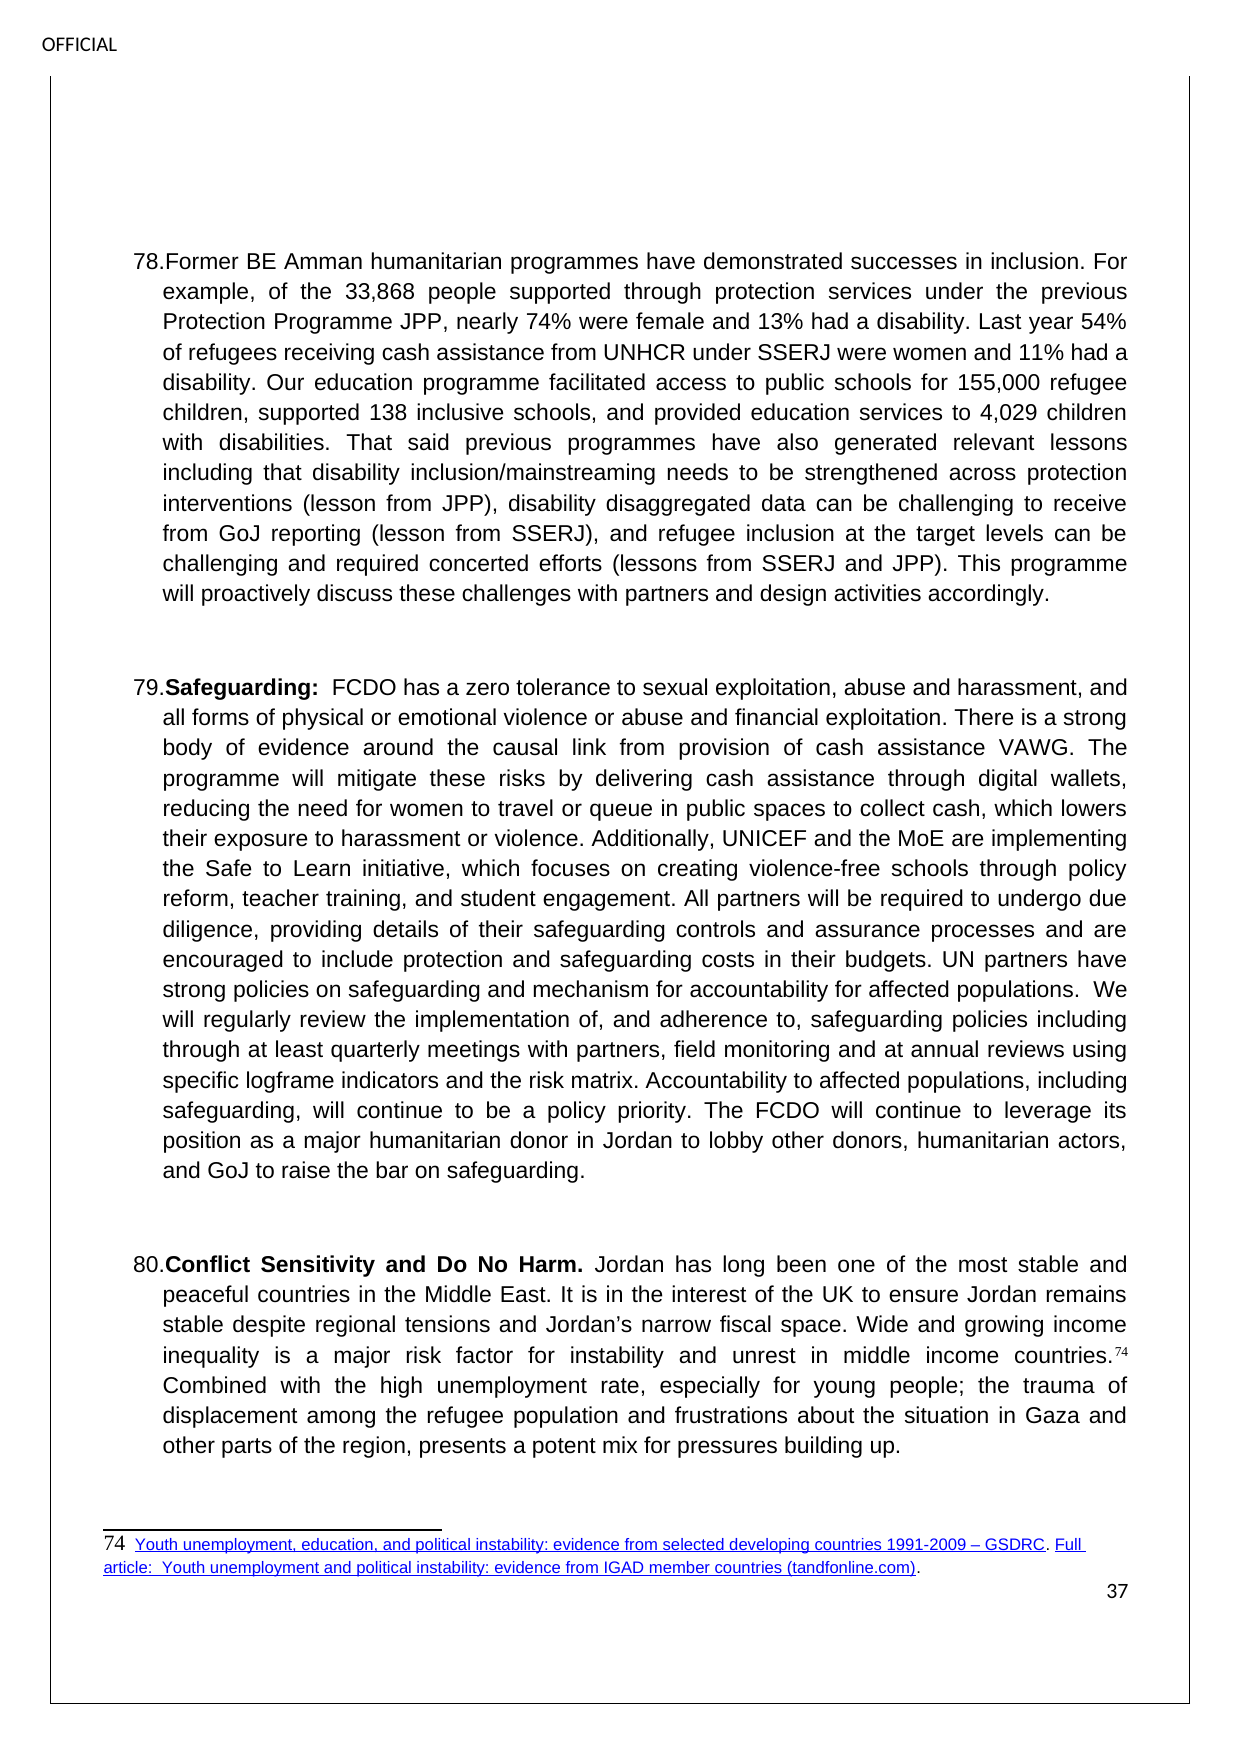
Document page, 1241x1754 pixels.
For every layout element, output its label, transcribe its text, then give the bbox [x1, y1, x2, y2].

list Safeguarding: FCDO has a zero tolerance to sexual exploitation, abuse and harassment, and all forms of physical or emotional violence or abuse and financial exploitation. There is a strong body of evidence around the causal link from provision of cash assistance VAWG. The programme will mitigate these risks by delivering cash assistance through digital wallets, reducing the need for women to travel or queue in public spaces to collect cash, which lowers their exposure to harassment or violence. Additionally, UNICEF and the MoE are implementing the Safe to Learn initiative, which focuses on creating violence-free schools through policy reform, teacher training, and student engagement. All partners will be required to undergo due diligence, providing details of their safeguarding controls and assurance processes and are encouraged to include protection and safeguarding costs in their budgets. UN partners have strong policies on safeguarding and mechanism for accountability for affected populations. We will regularly review the implementation of, and adherence to, safeguarding policies including through at least quarterly meetings with partners, field monitoring and at annual reviews using specific logframe indicators and the risk matrix. Accountability to affected populations, including safeguarding, will continue to be a policy priority. The FCDO will continue to leverage its position as a major humanitarian donor in Jordan to lobby other donors, humanitarian actors, and GoJ to raise the bar on safeguarding. [133, 674, 1128, 1184]
list Former BE Amman humanitarian programmes have demonstrated successes in inclusion. For example, of the 33,868 people supported through protection services under the previous Protection Programme JPP, nearly 74% were female and 13% had a disability. Last year 54% of refugees receiving cash assistance from UNHCR under SSERJ were women and 11% had a disability. Our education programme facilitated access to public schools for 155,000 refugee children, supported 138 inclusive schools, and provided education services to 4,029 children with disabilities. That said previous programmes have also generated relevant lessons including that disability inclusion/mainstreaming needs to be strengthened across protection interventions (lesson from JPP), disability disaggregated data can be challenging to receive from GoJ reporting (lesson from SSERJ), and refugee inclusion at the target levels can be challenging and required concerted efforts (lessons from SSERJ and JPP). This programme will proactively discuss these challenges with partners and design activities accordingly. [133, 248, 1128, 607]
list Conflict Sensitivity and Do No Harm. Jordan has long been one of the most stable and peaceful countries in the Middle East. It is in the interest of the UK to ensure Jordan remains stable despite regional tensions and Jordan’s narrow fiscal space. Wide and growing income inequality is a major risk factor for instability and unrest in middle income countries. Combined with the high unemployment rate, especially for young people; the trauma of displacement among the refugee population and frustrations about the situation in Gaza and other parts of the region, presents a potent mix for pressures building up. [133, 1251, 1128, 1459]
list Youth unemployment, education, and political instability: evidence from selected developing countries 1991-2009 – GSDRC. Full article: Youth unemployment and political instability: evidence from IGAD member countries (tandfonline.com). [103, 1530, 1128, 1577]
